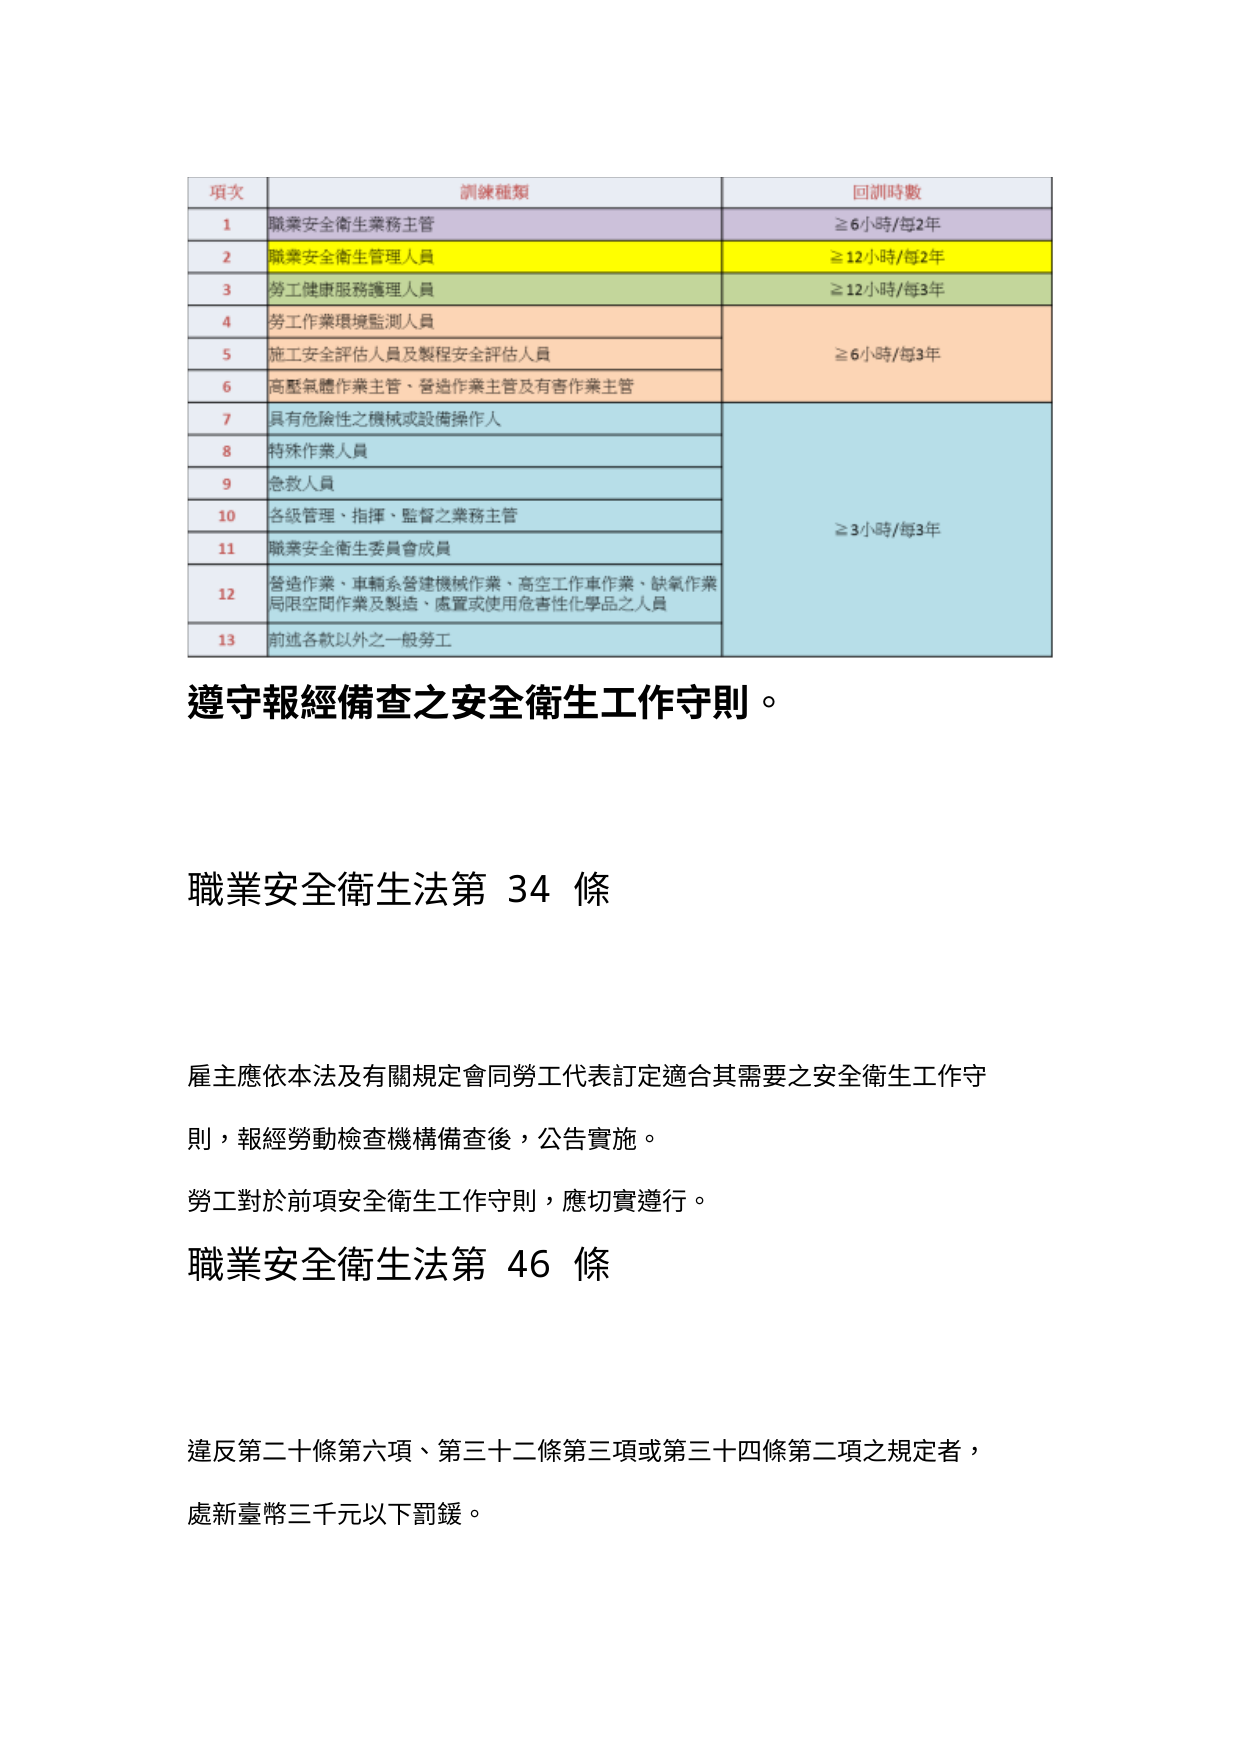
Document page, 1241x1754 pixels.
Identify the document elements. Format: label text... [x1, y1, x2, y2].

text 處新臺幣三千元以下罰鍰。 [187, 1471, 1053, 1533]
subtitle 職業安全衛生法第 46 條 [187, 1221, 1053, 1283]
text 違反第二十條第六項、第三十二條第三項或第三十四條第二項之規定者， [187, 1408, 1053, 1471]
text 則，報經勞動檢查機構備查後，公告實施。 [187, 1096, 1053, 1158]
text 雇主應依本法及有關規定會同勞工代表訂定適合其需要之安全衛生工作守 [187, 1033, 1053, 1096]
subtitle 職業安全衛生法第 34 條 [187, 846, 1053, 908]
subtitle 遵守報經備查之安全衛生工作守則。 [187, 658, 1053, 721]
text 勞工對於前項安全衛生工作守則，應切實遵行。 [187, 1158, 1053, 1221]
